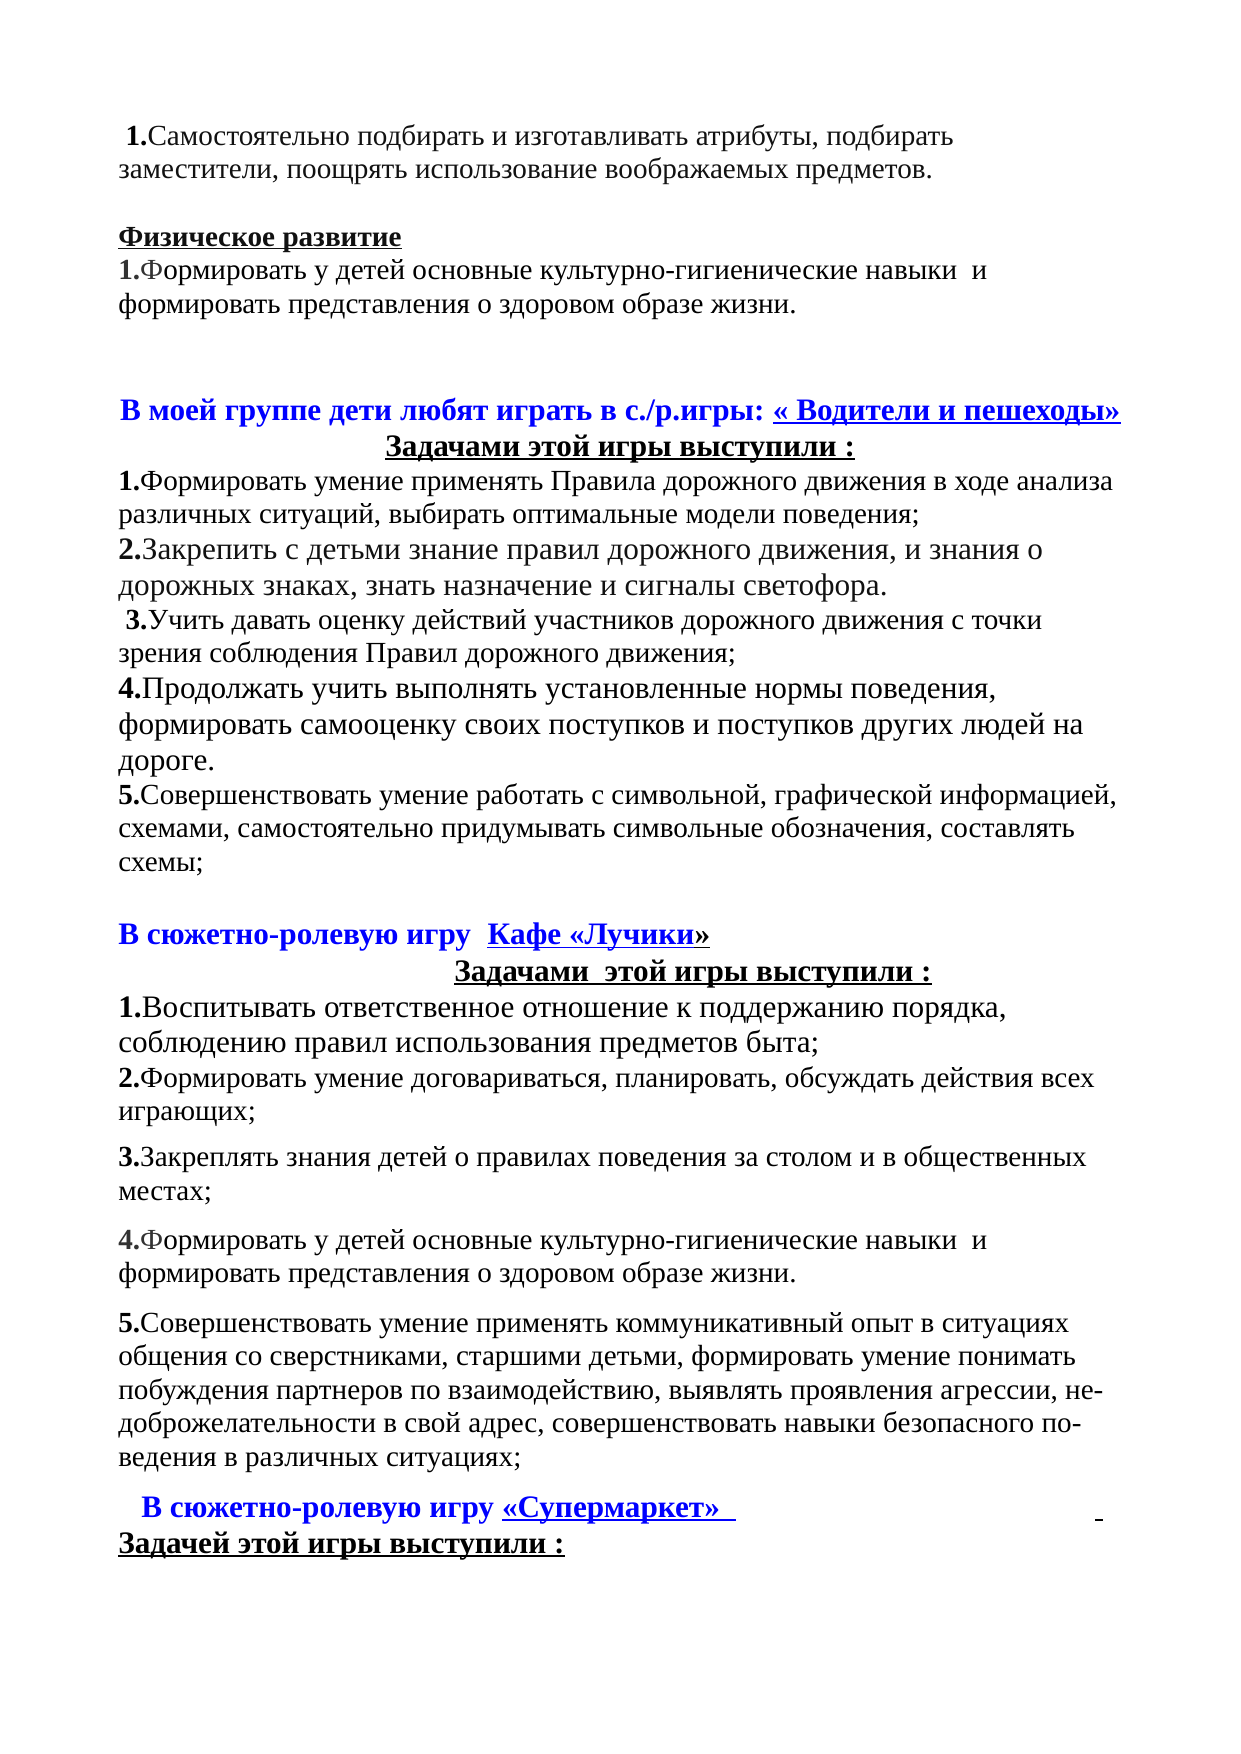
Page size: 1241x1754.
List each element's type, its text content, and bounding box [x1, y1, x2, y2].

text В сюжетно-ролевую игру «Супермаркет» Задачей этой игры выступили : [118, 1488, 1122, 1560]
text 5.Совершенствовать умение применять коммуникативный опыт в ситуациях общения со сверстниками, старшими детьми, формировать умение понимать побуждения партнеров по взаимодействию, выявлять проявления агрессии, не- доброжелательности в свой адрес, совершенствовать навыки безопасного по- ведения в различных ситуациях; [118, 1305, 1122, 1472]
text 4.Продолжать учить выполнять установленные нормы поведения, формировать самооценку своих поступков и поступков других людей на дороге. [118, 669, 1122, 777]
text 1.Воспитывать ответственное отношение к поддержанию порядка, соблюдению правил использования предметов быта; [118, 988, 1122, 1060]
text 2.Формировать умение договариваться, планировать, обсуждать действия всех играющих; [118, 1060, 1122, 1127]
text 5.Совершенствовать умение работать с символьной, графической информацией, схемами, самостоятельно придумывать символьные обозначения, составлять схемы; [118, 777, 1122, 878]
text В моей группе дети любят играть в с./р.игры: « Водители и пешеходы» [118, 391, 1122, 427]
text 3.Учить давать оценку действий участников дорожного движения с точки зрения соблюдения Правил дорожного движения; [118, 602, 1122, 669]
text 2.Закрепить с детьми знание правил дорожного движения, и знания о дорожных знаках, знать назначение и сигналы светофора. [118, 530, 1122, 602]
text 1.Самостоятельно подбирать и изготавливать атрибуты, подбирать заместители, поощрять использование воображаемых предметов. [118, 118, 1122, 185]
text В сюжетно-ролевую игру Кафе «Лучики» [118, 878, 1122, 952]
text Физическое развитие [118, 219, 1122, 252]
text 4.Формировать у детей основные культурно-гигиенические навыки и формировать представления о здоровом образе жизни. [118, 1222, 1122, 1289]
text 1.Формировать у детей основные культурно-гигиенические навыки и формировать представления о здоровом образе жизни. [118, 252, 1122, 319]
text 1.Формировать умение применять Правила дорожного движения в ходе анализа различных ситуаций, выбирать оптимальные модели поведения; [118, 463, 1122, 530]
text 3.Закреплять знания детей о правилах поведения за столом и в общественных местах; [118, 1139, 1122, 1206]
text Задачами этой игры выступили : [118, 952, 1122, 988]
text Задачами этой игры выступили : [118, 427, 1122, 463]
